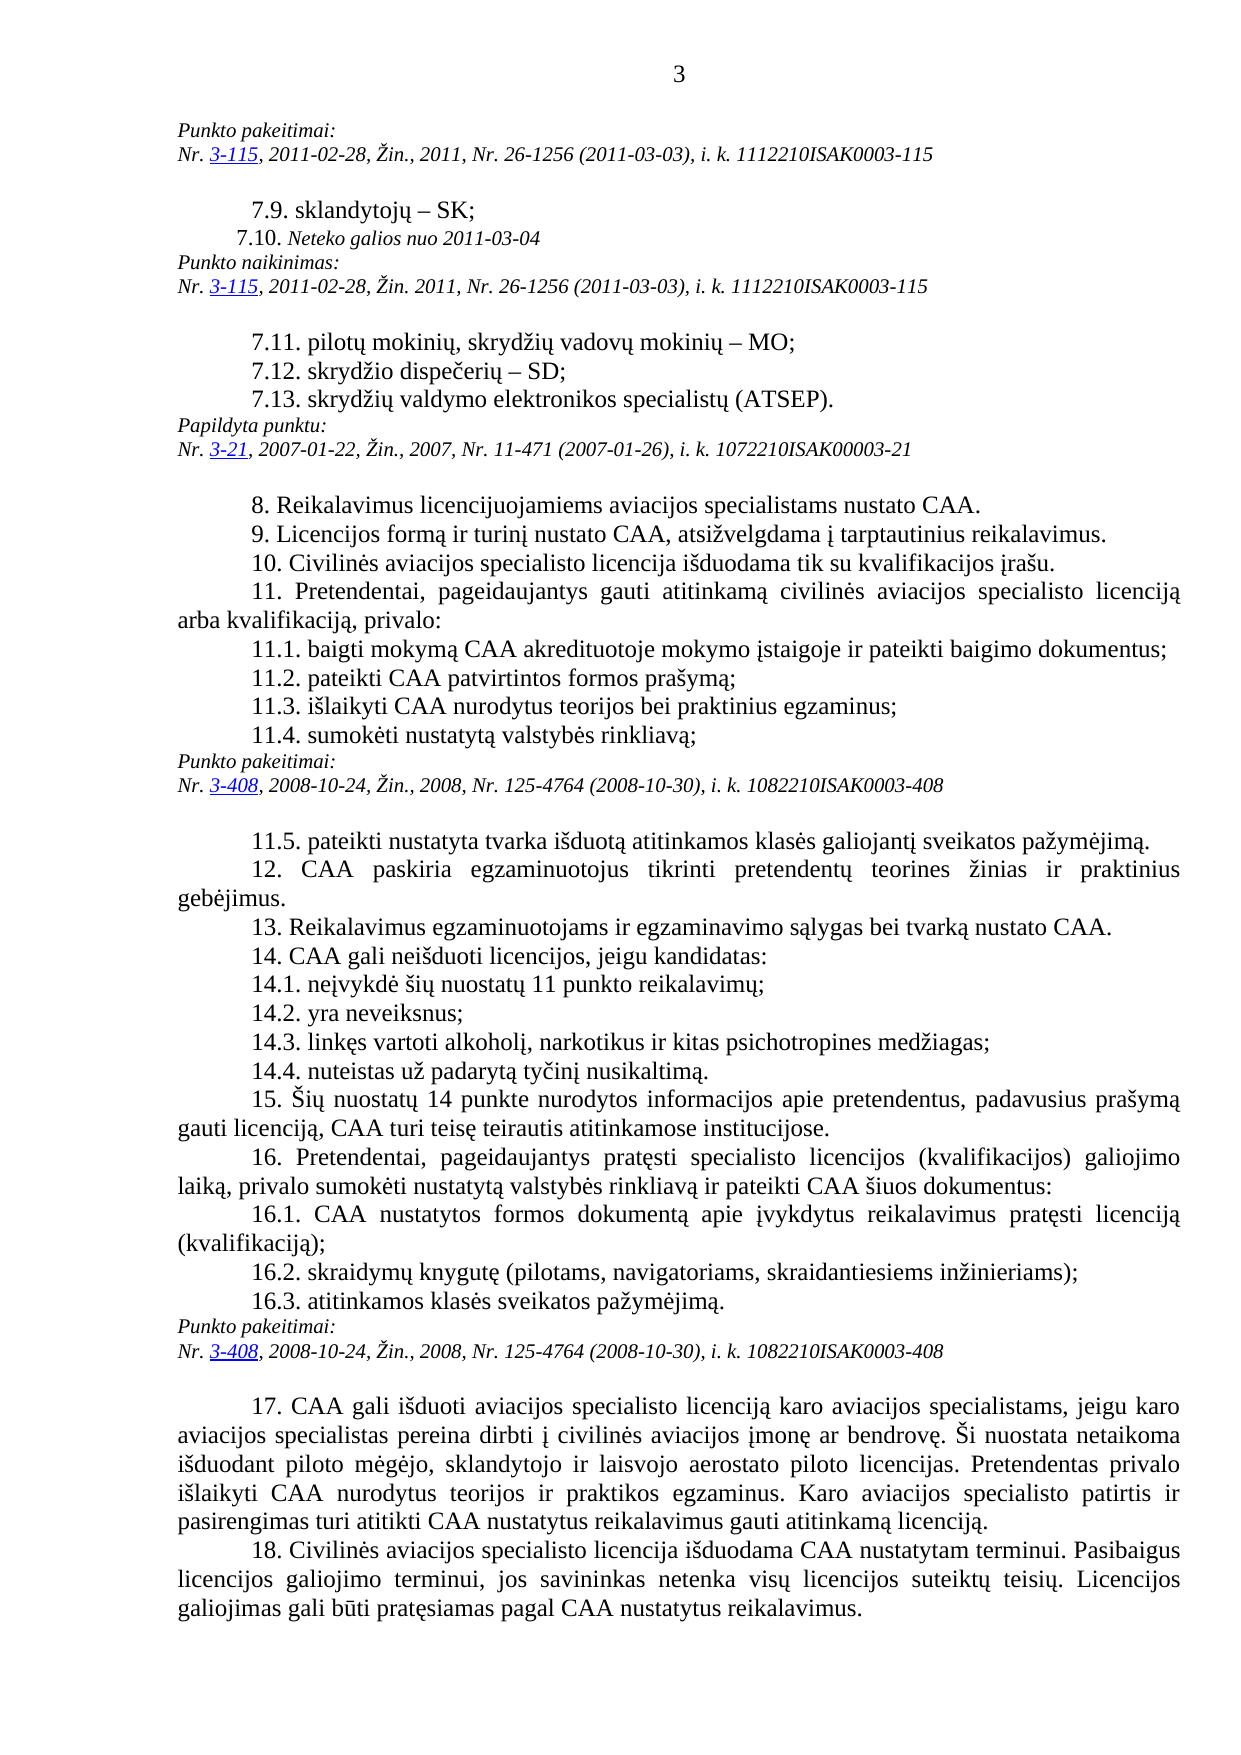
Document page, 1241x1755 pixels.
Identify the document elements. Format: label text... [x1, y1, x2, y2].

text 13. Reikalavimus egzaminuotojams ir egzaminavimo sąlygas bei tvarką nustato CAA. [177, 912, 1181, 941]
text 7.12. skrydžio dispečerių – SD; [177, 356, 1181, 384]
text 11.4. sumokėti nustatytą valstybės rinkliavą; [177, 720, 1181, 749]
text Nr. 3-408, 2008-10-24, Žin., 2008, Nr. 125-4764 (2008-10-30), i. k. 1082210ISAK0003-408 [177, 1338, 1181, 1363]
text 8. Reikalavimus licencijuojamiems aviacijos specialistams nustato CAA. [177, 490, 1181, 519]
text 11.3. išlaikyti CAA nurodytus teorijos bei praktinius egzaminus; [177, 691, 1181, 720]
text 11.2. pateikti CAA patvirtintos formos prašymą; [177, 663, 1181, 691]
text 18. Civilinės aviacijos specialisto licencija išduodama CAA nustatytam terminui. Pasibaigus licencijos galiojimo terminui, jos savininkas netenka visų licencijos suteiktų teisių. Licencijos galiojimas gali būti pratęsiamas pagal CAA nustatytus reikalavimus. [177, 1535, 1181, 1621]
text 17. CAA gali išduoti aviacijos specialisto licenciją karo aviacijos specialistams, jeigu karo aviacijos specialistas pereina dirbti į civilinės aviacijos įmonę ar bendrovę. Ši nuostata netaikoma išduodant piloto mėgėjo, sklandytojo ir laisvojo aerostato piloto licencijas. Pretendentas privalo išlaikyti CAA nurodytus teorijos ir praktikos egzaminus. Karo aviacijos specialisto patirtis ir pasirengimas turi atitikti CAA nustatytus reikalavimus gauti atitinkamą licenciją. [177, 1391, 1181, 1535]
text 14.1. neįvykdė šių nuostatų 11 punkto reikalavimų; [177, 969, 1181, 998]
text 7.11. pilotų mokinių, skrydžių vadovų mokinių – MO; [177, 327, 1181, 356]
text Punkto pakeitimai: [177, 1314, 1181, 1338]
text Nr. 3-115, 2011-02-28, Žin., 2011, Nr. 26-1256 (2011-03-03), i. k. 1112210ISAK0003-115 [177, 142, 1181, 166]
text 11.5. pateikti nustatyta tvarka išduotą atitinkamos klasės galiojantį sveikatos pažymėjimą. [177, 826, 1181, 854]
text 10. Civilinės aviacijos specialisto licencija išduodama tik su kvalifikacijos įrašu. [177, 548, 1181, 576]
text 12. CAA paskiria egzaminuotojus tikrinti pretendentų teorines žinias ir praktinius gebėjimus. [177, 854, 1181, 912]
text 16.2. skraidymų knygutę (pilotams, navigatoriams, skraidantiesiems inžinieriams); [177, 1257, 1181, 1286]
text 16.3. atitinkamos klasės sveikatos pažymėjimą. [177, 1286, 1181, 1314]
text 9. Licencijos formą ir turinį nustato CAA, atsižvelgdama į tarptautinius reikalavimus. [177, 519, 1181, 548]
text 11. Pretendentai, pageidaujantys gauti atitinkamą civilinės aviacijos specialisto licenciją arba kvalifikaciją, privalo: [177, 576, 1181, 634]
text 16.1. CAA nustatytos formos dokumentą apie įvykdytus reikalavimus pratęsti licenciją (kvalifikaciją); [177, 1199, 1181, 1257]
text 16. Pretendentai, pageidaujantys pratęsti specialisto licencijos (kvalifikacijos) galiojimo laiką, privalo sumokėti nustatytą valstybės rinkliavą ir pateikti CAA šiuos dokumentus: [177, 1142, 1181, 1199]
text Nr. 3-21, 2007-01-22, Žin., 2007, Nr. 11-471 (2007-01-26), i. k. 1072210ISAK00003-21 [177, 437, 1181, 461]
text 7.9. sklandytojų – SK; [177, 195, 1181, 224]
text 14.4. nuteistas už padarytą tyčinį nusikaltimą. [177, 1056, 1181, 1084]
text 7.13. skrydžių valdymo elektronikos specialistų (ATSEP). [177, 384, 1181, 413]
text 14.3. linkęs vartoti alkoholį, narkotikus ir kitas psichotropines medžiagas; [177, 1027, 1181, 1056]
text 7.10. Neteko galios nuo 2011-03-04 [177, 224, 1181, 250]
text 11.1. baigti mokymą CAA akredituotoje mokymo įstaigoje ir pateikti baigimo dokumentus; [177, 634, 1181, 663]
text Papildyta punktu: [177, 413, 1181, 437]
text Nr. 3-408, 2008-10-24, Žin., 2008, Nr. 125-4764 (2008-10-30), i. k. 1082210ISAK0003-408 [177, 773, 1181, 797]
text Punkto pakeitimai: [177, 118, 1181, 142]
text 15. Šių nuostatų 14 punkte nurodytos informacijos apie pretendentus, padavusius prašymą gauti licenciją, CAA turi teisę teirautis atitinkamose institucijose. [177, 1084, 1181, 1142]
text Punkto pakeitimai: [177, 749, 1181, 773]
text 14. CAA gali neišduoti licencijos, jeigu kandidatas: [177, 941, 1181, 969]
text Punkto naikinimas: [177, 250, 1181, 274]
text 14.2. yra neveiksnus; [177, 998, 1181, 1027]
text Nr. 3-115, 2011-02-28, Žin. 2011, Nr. 26-1256 (2011-03-03), i. k. 1112210ISAK0003-115 [177, 274, 1181, 298]
